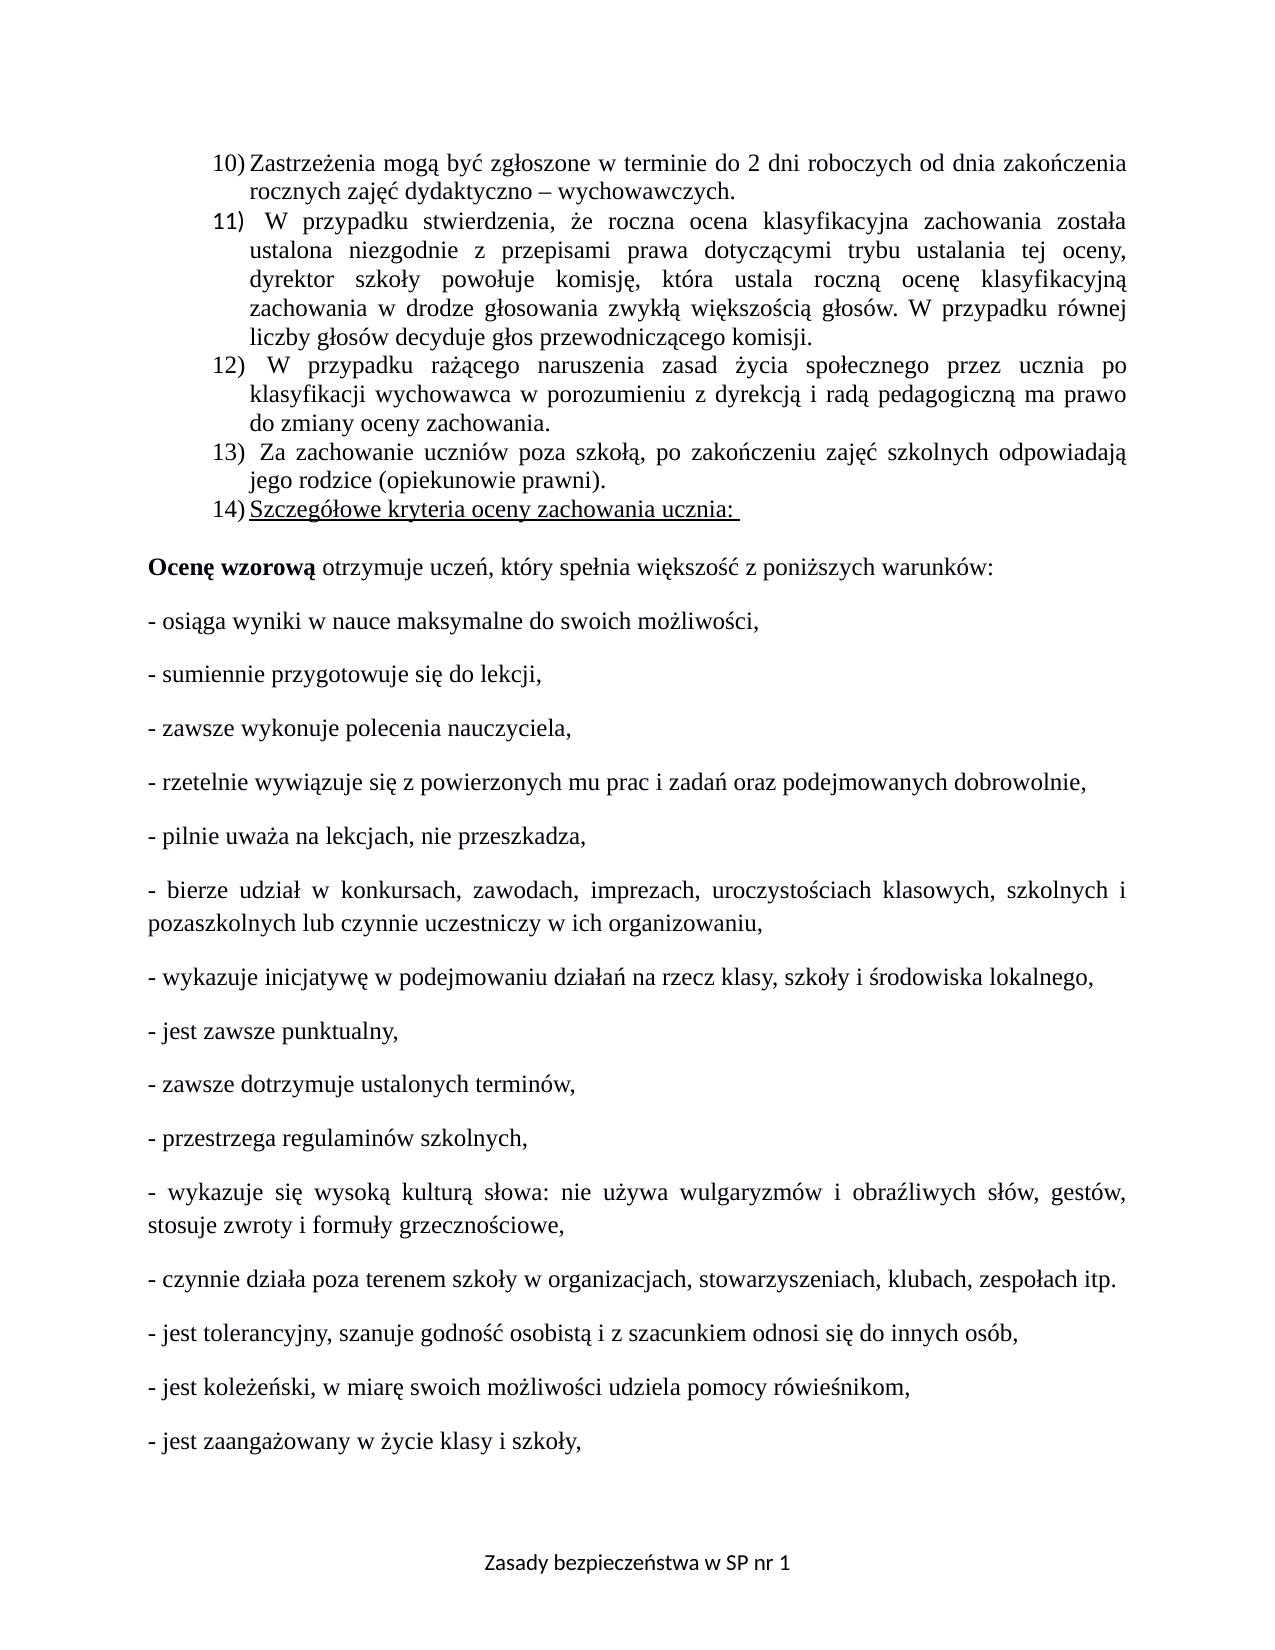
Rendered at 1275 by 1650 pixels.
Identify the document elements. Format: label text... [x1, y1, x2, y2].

text - sumiennie przygotowuje się do lekcji, [148, 659, 1127, 688]
text - pilnie uważa na lekcjach, nie przeszkadza, [148, 821, 1127, 850]
text - czynnie działa poza terenem szkoły w organizacjach, stowarzyszeniach, klubach, zespołach itp. [148, 1264, 1127, 1293]
list Zastrzeżenia mogą być zgłoszone w terminie do 2 dni roboczych od dnia zakończenia rocznych zajęć dydaktyczno – wychowawczych. [212, 148, 1127, 205]
text - bierze udział w konkursach, zawodach, imprezach, uroczystościach klasowych, szkolnych i pozaszkolnych lub czynnie uczestniczy w ich organizowaniu, [148, 875, 1127, 937]
text - rzetelnie wywiązuje się z powierzonych mu prac i zadań oraz podejmowanych dobrowolnie, [148, 767, 1127, 796]
text Ocenę wzorową otrzymuje uczeń, który spełnia większość z poniższych warunków: [148, 552, 1127, 581]
list Szczegółowe kryteria oceny zachowania ucznia: [212, 494, 1127, 523]
text - zawsze wykonuje polecenia nauczyciela, [148, 713, 1127, 742]
list W przypadku stwierdzenia, że roczna ocena klasyfikacyjna zachowania została ustalona niezgodnie z przepisami prawa dotyczącymi trybu ustalania tej oceny, dyrektor szkoły powołuje komisję, która ustala roczną ocenę klasyfikacyjną zachowania w drodze głosowania zwykłą większością głosów. W przypadku równej liczby głosów decyduje głos przewodniczącego komisji. [212, 205, 1127, 351]
text - jest zawsze punktualny, [148, 1016, 1127, 1044]
text - przestrzega regulaminów szkolnych, [148, 1123, 1127, 1152]
list W przypadku rażącego naruszenia zasad życia społecznego przez ucznia po klasyfikacji wychowawca w porozumieniu z dyrekcją i radą pedagogiczną ma prawo do zmiany oceny zachowania. [212, 351, 1127, 437]
text - osiąga wyniki w nauce maksymalne do swoich możliwości, [148, 606, 1127, 634]
text - zawsze dotrzymuje ustalonych terminów, [148, 1069, 1127, 1098]
text - jest tolerancyjny, szanuje godność osobistą i z szacunkiem odnosi się do innych osób, [148, 1318, 1127, 1347]
text - wykazuje się wysoką kulturą słowa: nie używa wulgaryzmów i obraźliwych słów, gestów, stosuje zwroty i formuły grzecznościowe, [148, 1177, 1127, 1239]
text - jest zaangażowany w życie klasy i szkoły, [148, 1426, 1127, 1454]
list Za zachowanie uczniów poza szkołą, po zakończeniu zajęć szkolnych odpowiadają jego rodzice (opiekunowie prawni). [212, 437, 1127, 494]
text - jest koleżeński, w miarę swoich możliwości udziela pomocy rówieśnikom, [148, 1372, 1127, 1401]
text - wykazuje inicjatywę w podejmowaniu działań na rzecz klasy, szkoły i środowiska lokalnego, [148, 962, 1127, 991]
